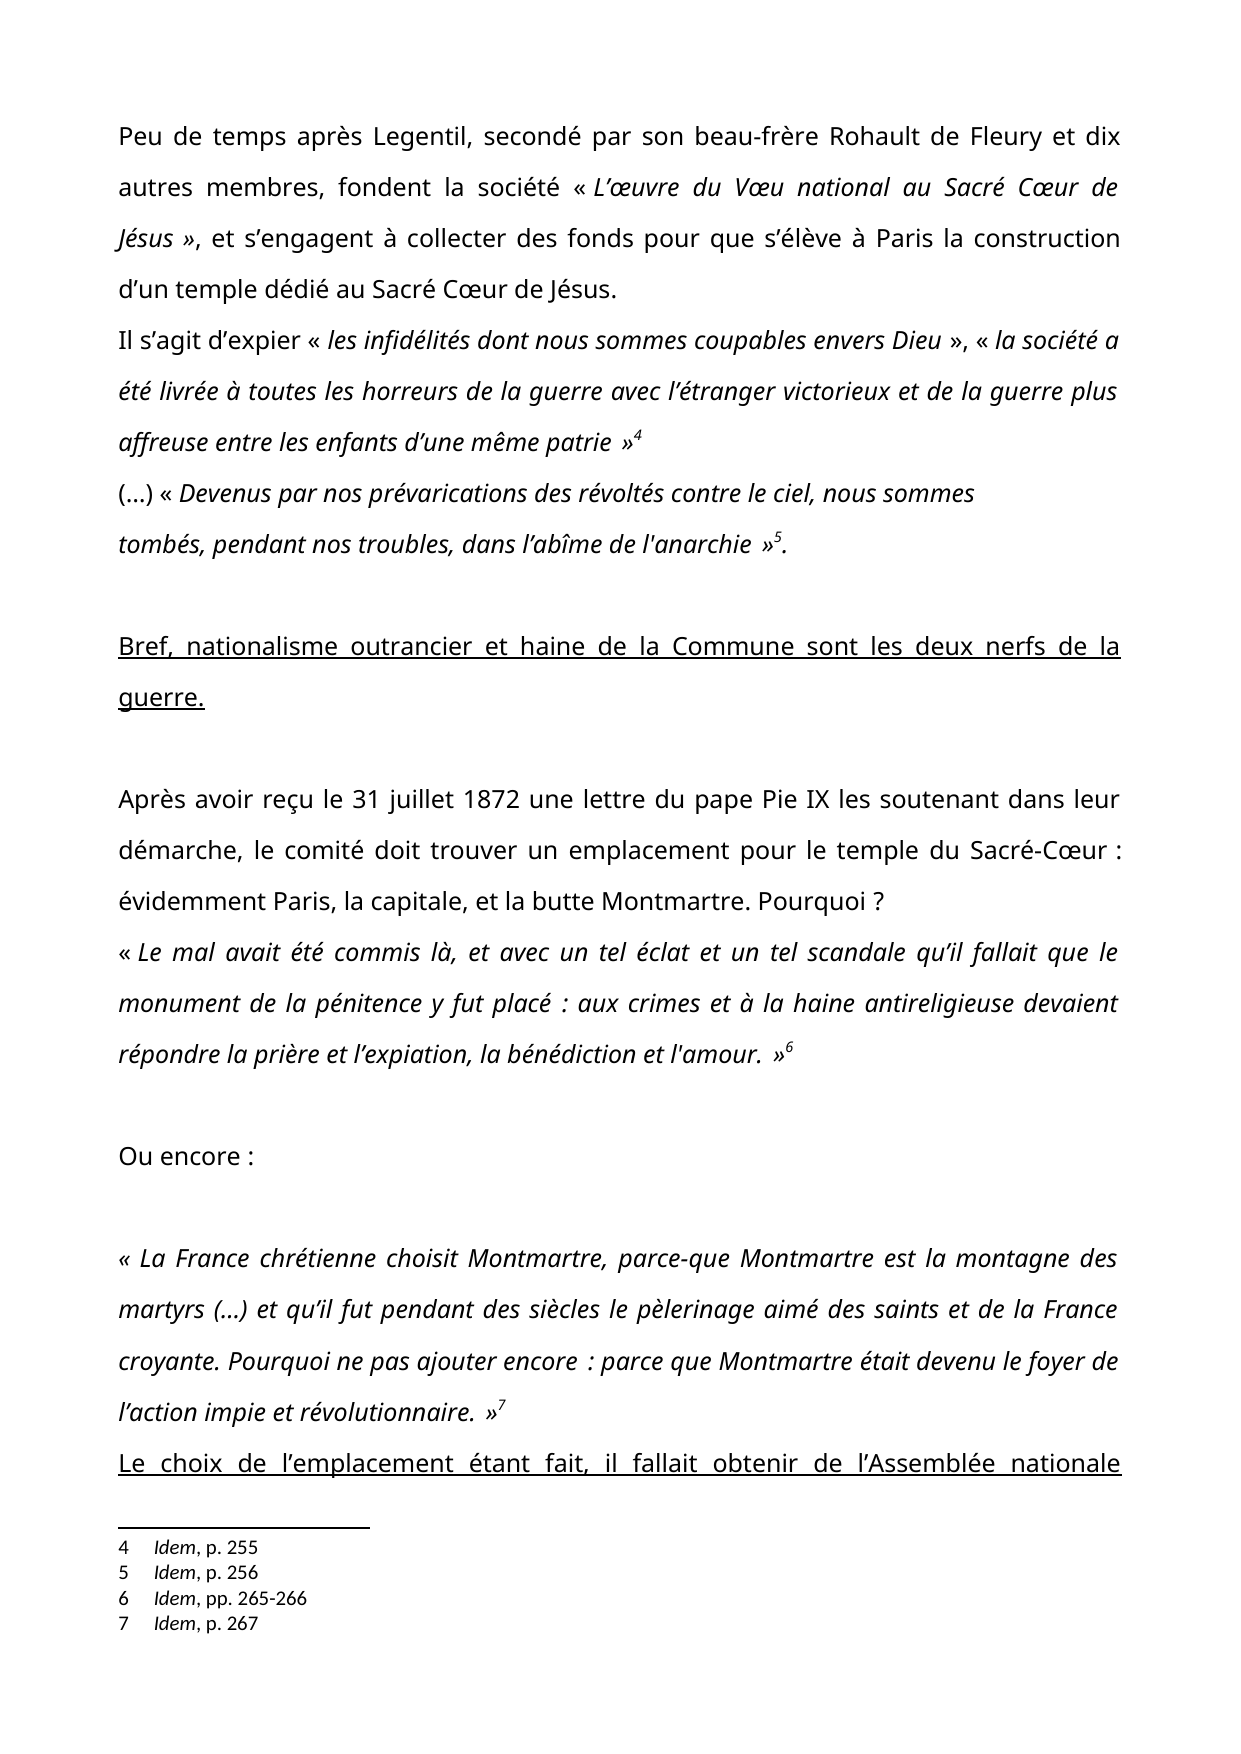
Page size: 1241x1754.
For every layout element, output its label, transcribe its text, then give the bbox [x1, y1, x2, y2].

text Après avoir reçu le 31 juillet 1872 une lettre du pape Pie IX les soutenant dans leur démarche, le comité doit trouver un emplacement pour le temple du Sacré-Cœur : évidemment Paris, la capitale, et la butte Montmartre. Pourquoi ? [118, 782, 1122, 918]
text Idem, pp. 265-266 [118, 1585, 1122, 1610]
subtitle Peu de temps après Legentil, secondé par son beau-frère Rohault de Fleury et dix autres membres, fondent la société « L’œuvre du Vœu national au Sacré Cœur de Jésus », et s’engagent à collecter des fonds pour que s’élève à Paris la construction d’un temple dédié au Sacré Cœur de Jésus. [118, 118, 1122, 305]
subtitle « Le mal avait été commis là, et avec un tel éclat et un tel scandale qu’il fallait que le monument de la pénitence y fut placé : aux crimes et à la haine antireligieuse devaient répondre la prière et l’expiation, la bénédiction et l'amour. » [118, 935, 1122, 1071]
text Le choix de l’emplacement étant fait, il fallait obtenir de l’Assemblée nationale [118, 1445, 1122, 1474]
subtitle « La France chrétienne choisit Montmartre, parce-que Montmartre est la montagne des martyrs (…) et qu’il fut pendant des siècles le pèlerinage aimé des saints et de la France croyante. Pourquoi ne pas ajouter encore : parce que Montmartre était devenu le foyer de l’action impie et révolutionnaire. » [118, 1241, 1122, 1428]
subtitle Ou encore : [118, 1139, 1122, 1173]
text Idem, p. 267 [118, 1610, 1122, 1636]
text Idem, p. 255 [118, 1534, 1122, 1559]
text Idem, p. 256 [118, 1559, 1122, 1585]
subtitle (…) « Devenus par nos prévarications des révoltés contre le ciel, nous sommes [118, 475, 1122, 509]
subtitle Il s’agit d’expier « les infidélités dont nous sommes coupables envers Dieu », « la société a été livrée à toutes les horreurs de la guerre avec l’étranger victorieux et de la guerre plus affreuse entre les enfants d’une même patrie » [118, 322, 1122, 458]
text Bref, nationalisme outrancier et haine de la Commune sont les deux nerfs de la guerre. [118, 628, 1122, 714]
subtitle tombés, pendant nos troubles, dans l’abîme de l'anarchie ». [118, 526, 1122, 561]
